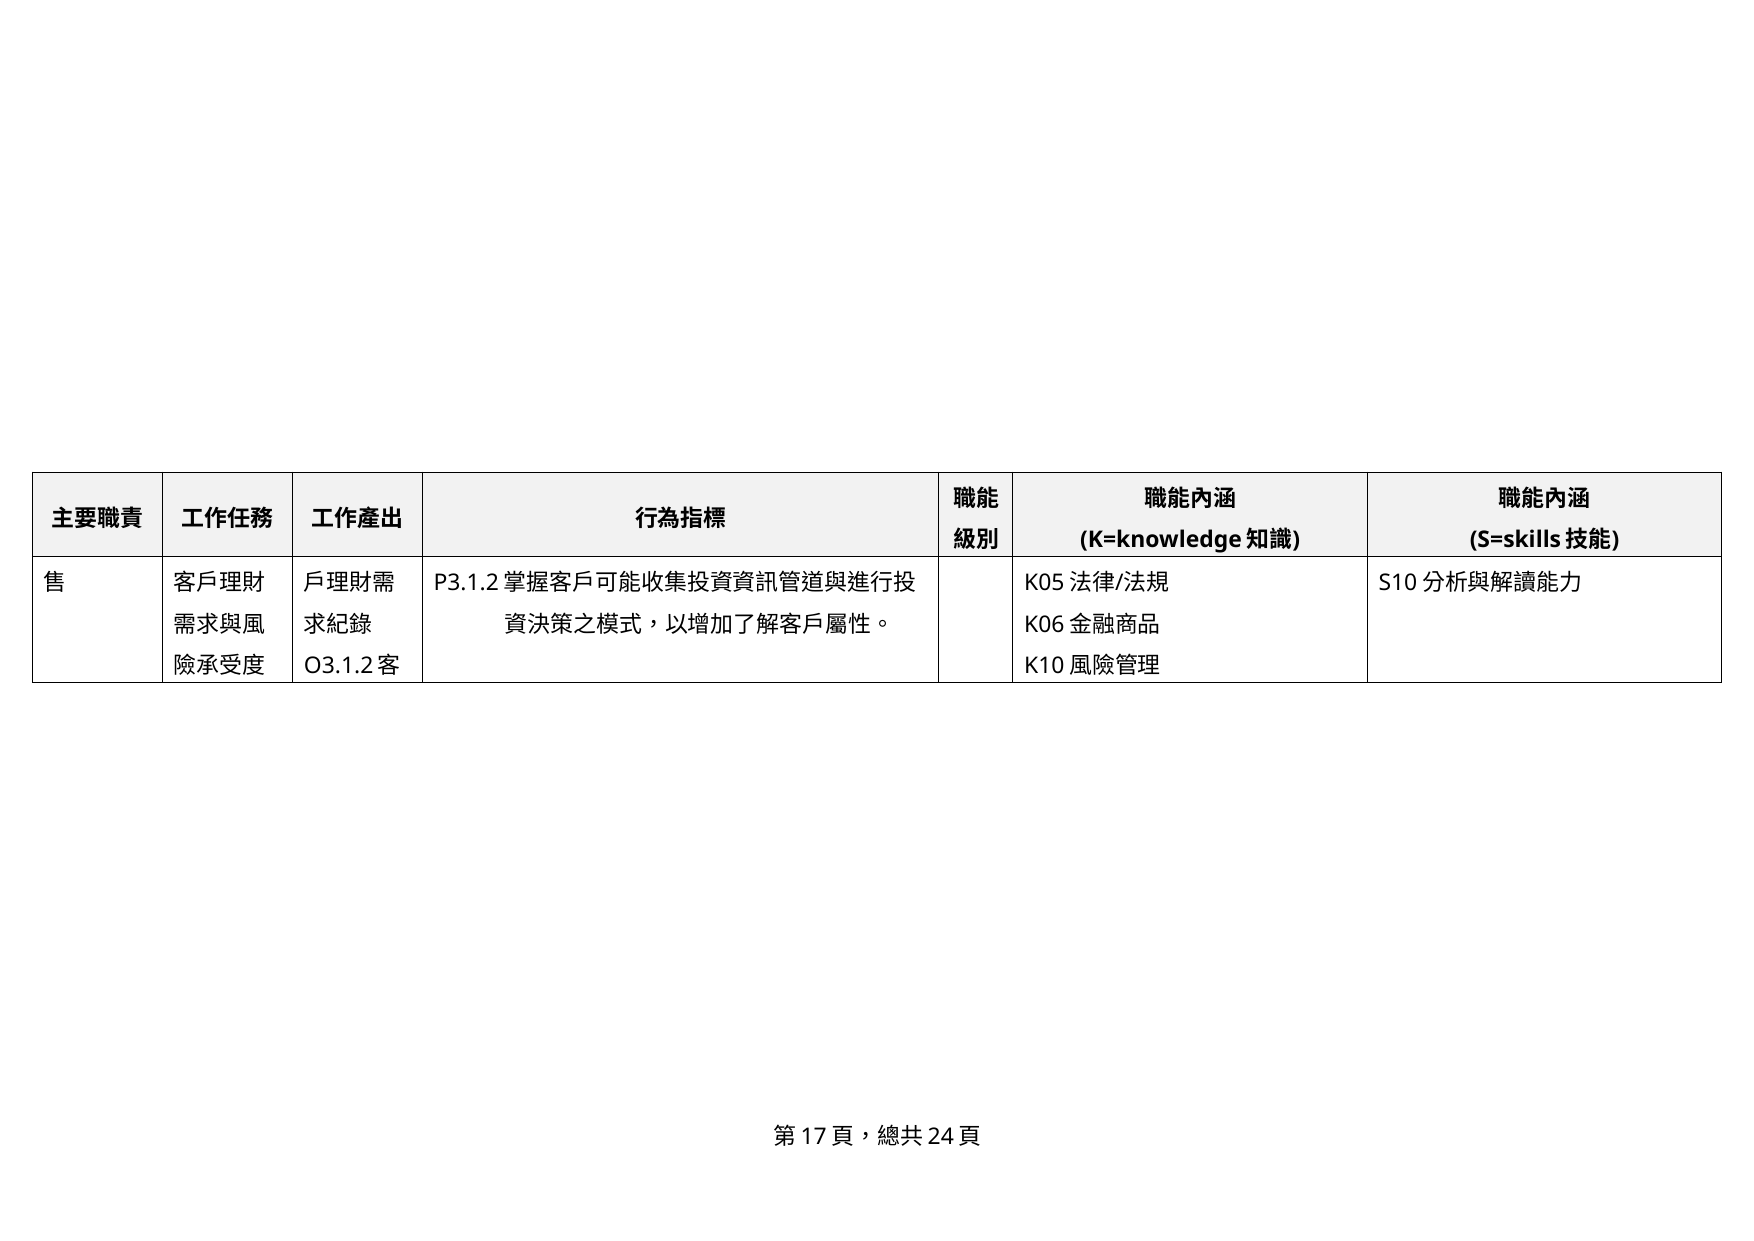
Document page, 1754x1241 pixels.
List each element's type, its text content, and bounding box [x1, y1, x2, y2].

table_header 工作產出 [293, 473, 422, 556]
table_header 職能內涵 (S=skills技能) [1368, 473, 1721, 556]
table_header 主要職責 [33, 473, 162, 556]
table_header 職能內涵 (K=knowledge知識) [1013, 473, 1367, 556]
table_header 工作任務 [163, 473, 292, 556]
table_cell [939, 557, 1012, 682]
table_cell P3.1.2掌握客戶可能收集投資資訊管道與進行投資決策之模式，以增加了解客戶屬性。 [423, 557, 938, 682]
table_cell K05法律/法規 K06金融商品 K10風險管理 [1013, 557, 1367, 682]
table_cell S10分析與解讀能力 [1368, 557, 1721, 682]
table_cell 售 [33, 557, 162, 682]
table_cell 戶理財需求紀錄 O3.1.2客 [293, 557, 422, 682]
table_header 職能級別 [939, 473, 1012, 556]
table_cell 客戶理財需求與風險承受度 [163, 557, 292, 682]
table_header 行為指標 [423, 473, 938, 556]
